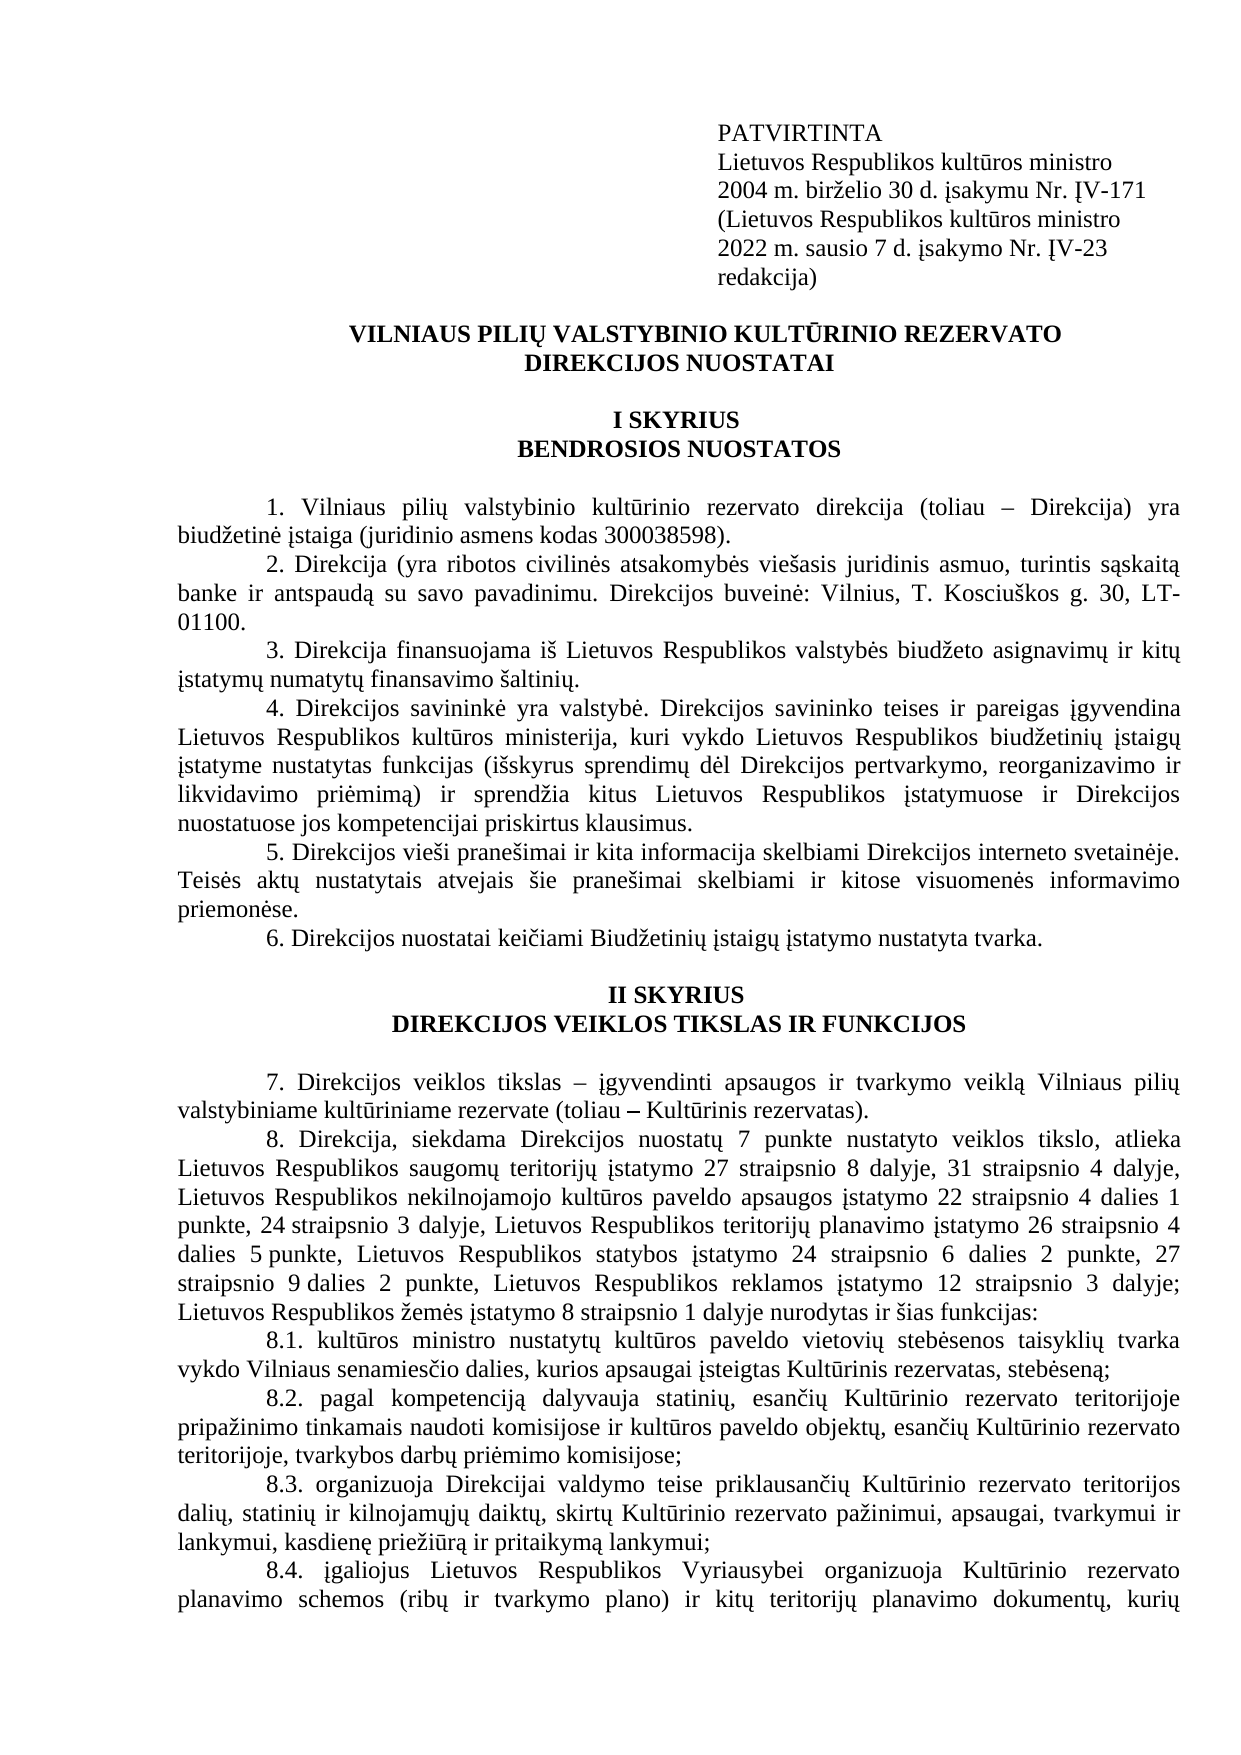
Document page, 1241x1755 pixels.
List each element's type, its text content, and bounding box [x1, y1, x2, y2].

text 1. Vilniaus pilių valstybinio kultūrinio rezervato direkcija (toliau – Direkcija) yra biudžetinė įstaiga (juridinio asmens kodas 300038598). [177, 492, 1181, 549]
text PATVIRTINTA [717, 118, 1181, 147]
text 5. Direkcijos vieši pranešimai ir kita informacija skelbiami Direkcijos interneto svetainėje. Teisės aktų nustatytais atvejais šie pranešimai skelbiami ir kitose visuomenės informavimo priemonėse. [177, 837, 1181, 923]
text I SKYRIUS [177, 406, 1181, 434]
text DIREKCIJOS NUOSTATAI [177, 348, 1181, 377]
text 8.2. pagal kompetenciją dalyvauja statinių, esančių Kultūrinio rezervato teritorijoje pripažinimo tinkamais naudoti komisijose ir kultūros paveldo objektų, esančių Kultūrinio rezervato teritorijoje, tvarkybos darbų priėmimo komisijose; [177, 1383, 1181, 1469]
text 2. Direkcija (yra ribotos civilinės atsakomybės viešasis juridinis asmuo, turintis sąskaitą banke ir antspaudą su savo pavadinimu. Direkcijos buveinė: Vilnius, T. Kosciuškos g. 30, LT-01100. [177, 549, 1181, 636]
text 7. Direkcijos veiklos tikslas – įgyvendinti apsaugos ir tvarkymo veiklą Vilniaus pilių valstybiniame kultūriniame rezervate (toliau – Kultūrinis rezervatas). [177, 1067, 1181, 1124]
text BENDROSIOS NUOSTATOS [177, 434, 1181, 463]
text 4. Direkcijos savininkė yra valstybė. Direkcijos savininko teises ir pareigas įgyvendina Lietuvos Respublikos kultūros ministerija, kuri vykdo Lietuvos Respublikos biudžetinių įstaigų įstatyme nustatytas funkcijas (išskyrus sprendimų dėl Direkcijos pertvarkymo, reorganizavimo ir likvidavimo priėmimą) ir sprendžia kitus Lietuvos Respublikos įstatymuose ir Direkcijos nuostatuose jos kompetencijai priskirtus klausimus. [177, 693, 1181, 837]
text DIREKCIJOS VEIKLOS TIKSLAS IR funkcijos [177, 1009, 1181, 1038]
text 8.4. įgaliojus Lietuvos Respublikos Vyriausybei organizuoja Kultūrinio rezervato planavimo schemos (ribų ir tvarkymo plano) ir kitų teritorijų planavimo dokumentų, kurių [177, 1556, 1181, 1613]
text 8.1. kultūros ministro nustatytų kultūros paveldo vietovių stebėsenos taisyklių tvarka vykdo Vilniaus senamiesčio dalies, kurios apsaugai įsteigtas Kultūrinis rezervatas, stebėseną; [177, 1326, 1181, 1383]
text 2022 m. sausio 7 d. įsakymo Nr. ĮV-23 [717, 233, 1181, 262]
text 8.3. organizuoja Direkcijai valdymo teise priklausančių Kultūrinio rezervato teritorijos dalių, statinių ir kilnojamųjų daiktų, skirtų Kultūrinio rezervato pažinimui, apsaugai, tvarkymui ir lankymui, kasdienę priežiūrą ir pritaikymą lankymui; [177, 1469, 1181, 1556]
text (Lietuvos Respublikos kultūros ministro [717, 204, 1181, 233]
text 3. Direkcija finansuojama iš Lietuvos Respublikos valstybės biudžeto asignavimų ir kitų įstatymų numatytų finansavimo šaltinių. [177, 636, 1181, 693]
text Lietuvos Respublikos kultūros ministro [717, 147, 1181, 176]
text 8. Direkcija, siekdama Direkcijos nuostatų 7 punkte nustatyto veiklos tikslo, atlieka Lietuvos Respublikos saugomų teritorijų įstatymo 27 straipsnio 8 dalyje, 31 straipsnio 4 dalyje, Lietuvos Respublikos nekilnojamojo kultūros paveldo apsaugos įstatymo 22 straipsnio 4 dalies 1 punkte, 24 straipsnio 3 dalyje, Lietuvos Respublikos teritorijų planavimo įstatymo 26 straipsnio 4 dalies 5 punkte, Lietuvos Respublikos statybos įstatymo 24 straipsnio 6 dalies 2 punkte, 27 straipsnio 9 dalies 2 punkte, Lietuvos Respublikos reklamos įstatymo 12 straipsnio 3 dalyje; Lietuvos Respublikos žemės įstatymo 8 straipsnio 1 dalyje nurodytas ir šias funkcijas: [177, 1124, 1181, 1326]
text 2004 m. birželio 30 d. įsakymu Nr. ĮV-171 [717, 176, 1181, 204]
text II SKYRIUS [177, 981, 1181, 1009]
text redakcija) [717, 262, 1181, 291]
text VILNIAUS PILIŲ VALSTYBINIO KULTŪRINIO REZERVATO [236, 319, 1181, 348]
text 6. Direkcijos nuostatai keičiami Biudžetinių įstaigų įstatymo nustatyta tvarka. [177, 923, 1181, 952]
